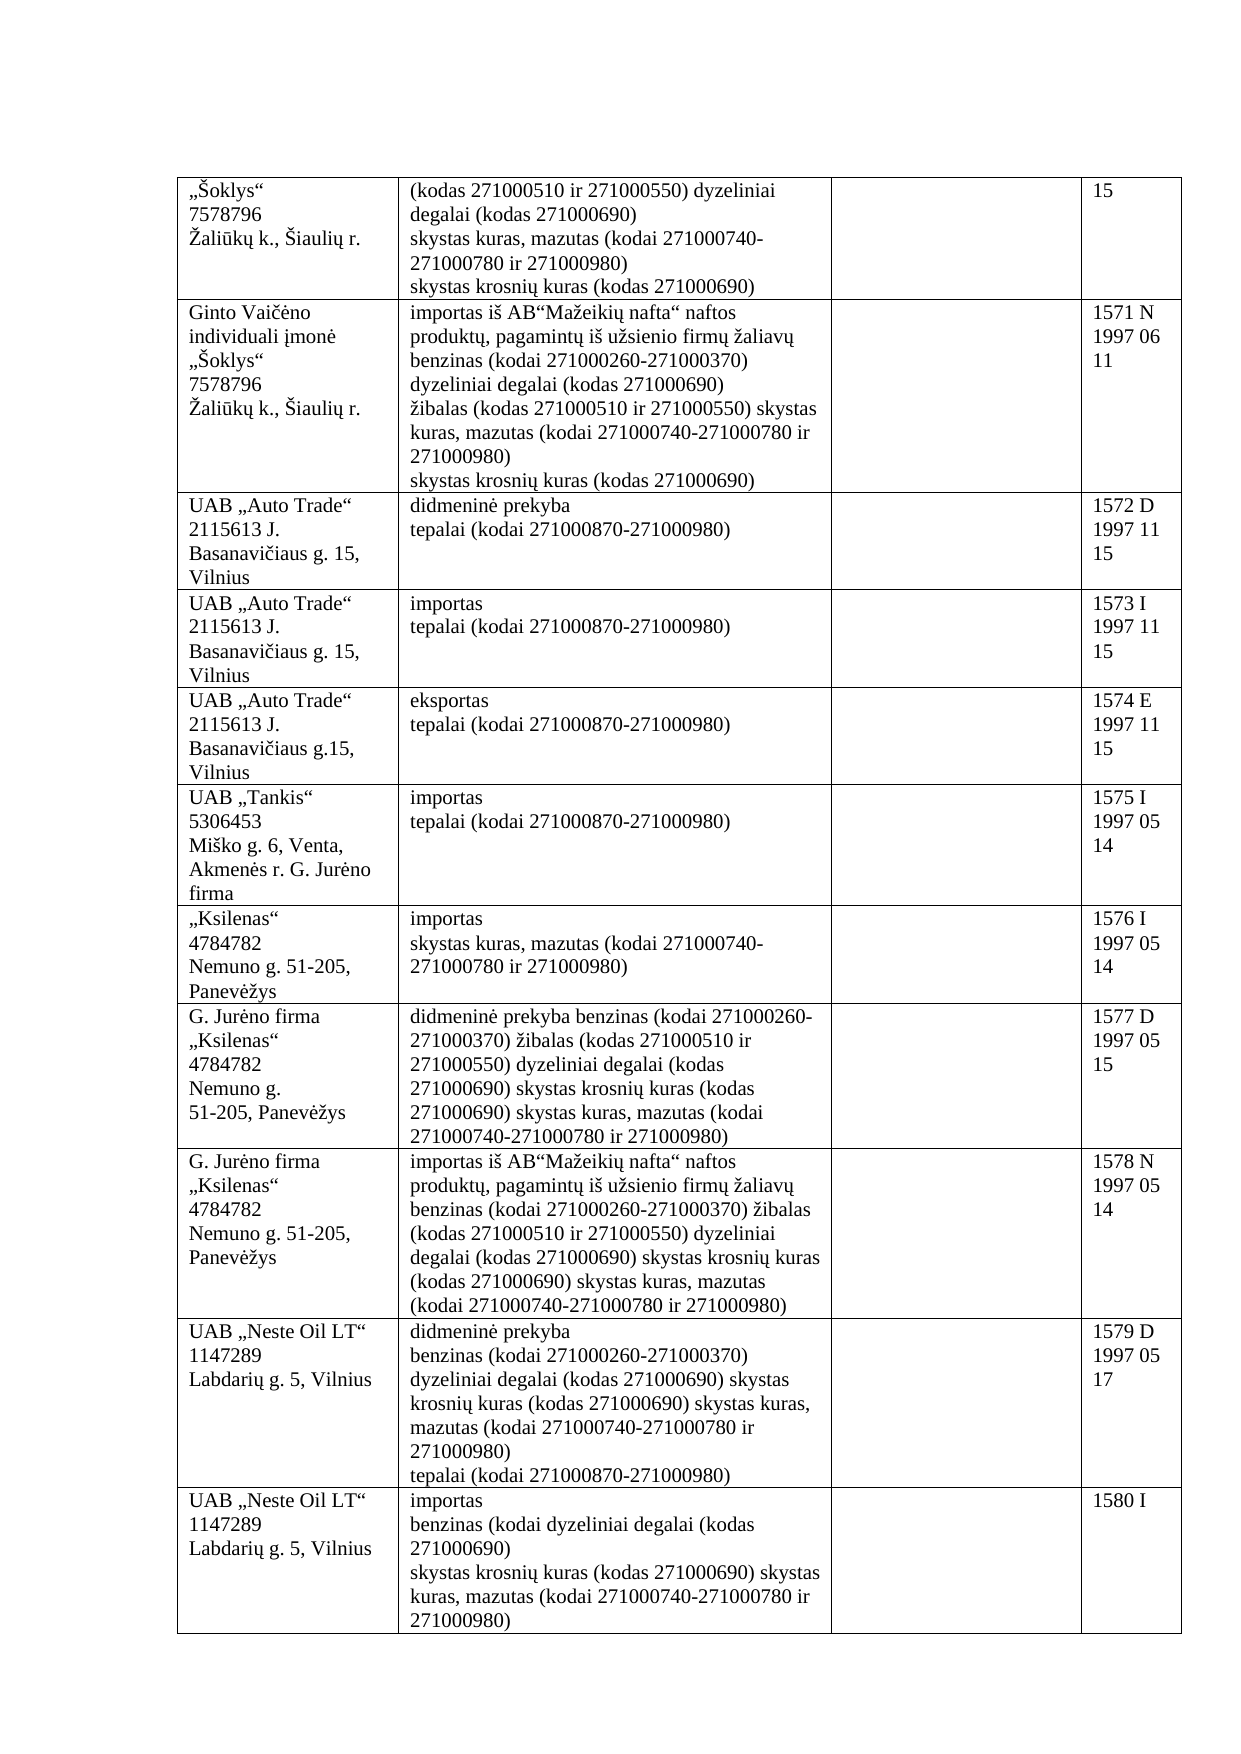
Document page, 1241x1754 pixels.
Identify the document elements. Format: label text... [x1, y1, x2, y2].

table_cell [832, 1149, 1081, 1317]
table_cell [832, 688, 1081, 784]
table_cell didmeninė prekyba tepalai (kodai 271000870-271000980) [399, 493, 831, 589]
table_cell importas skystas kuras, mazutas (kodai 271000740-271000780 ir 271000980) [399, 906, 831, 1003]
table_cell UAB „Neste Oil LT“ 1147289 Labdarių g. 5, Vilnius [178, 1319, 398, 1487]
table_cell 1577 D 1997 05 15 [1082, 1004, 1181, 1148]
table_cell 1571 N 1997 06 11 [1082, 300, 1181, 492]
table_cell 1578 N 1997 05 14 [1082, 1149, 1181, 1317]
table_cell 1574 E 1997 11 15 [1082, 688, 1181, 784]
table_cell 1580 I [1082, 1488, 1181, 1632]
table_cell [832, 493, 1081, 589]
table_cell 1579 D 1997 05 17 [1082, 1319, 1181, 1487]
table_cell importas iš AB“Mažeikių nafta“ naftos produktų, pagamintų iš užsienio firmų žaliavų benzinas (kodai 271000260-271000370) žibalas (kodas 271000510 ir 271000550) dyzeliniai degalai (kodas 271000690) skystas krosnių kuras (kodas 271000690) skystas kuras, mazutas (kodai 271000740-271000780 ir 271000980) [399, 1149, 831, 1317]
table_cell importas benzinas (kodai dyzeliniai degalai (kodas 271000690) skystas krosnių kuras (kodas 271000690) skystas kuras, mazutas (kodai 271000740-271000780 ir 271000980) [399, 1488, 831, 1632]
table_cell 1575 I 1997 05 14 [1082, 785, 1181, 905]
table_cell importas tepalai (kodai 271000870-271000980) [399, 590, 831, 687]
table_cell UAB „Auto Trade“ 2115613 J. Basanavičiaus g. 15, Vilnius [178, 493, 398, 589]
table_cell 1576 I 1997 05 14 [1082, 906, 1181, 1003]
table_cell G. Jurėno firma „Ksilenas“ 4784782 Nemuno g. 51-205, Panevėžys [178, 1149, 398, 1317]
table_cell (kodas 271000510 ir 271000550) dyzeliniai degalai (kodas 271000690) skystas kuras, mazutas (kodai 271000740-271000780 ir 271000980) skystas krosnių kuras (kodas 271000690) [399, 178, 831, 298]
table_cell UAB „Neste Oil LT“ 1147289 Labdarių g. 5, Vilnius [178, 1488, 398, 1632]
table_cell UAB „Auto Trade“ 2115613 J. Basanavičiaus g.15, Vilnius [178, 688, 398, 784]
table_cell eksportas tepalai (kodai 271000870-271000980) [399, 688, 831, 784]
table_cell 1572 D 1997 11 15 [1082, 493, 1181, 589]
table_cell importas iš AB“Mažeikių nafta“ naftos produktų, pagamintų iš užsienio firmų žaliavų benzinas (kodai 271000260-271000370) dyzeliniai degalai (kodas 271000690) žibalas (kodas 271000510 ir 271000550) skystas kuras, mazutas (kodai 271000740-271000780 ir 271000980) skystas krosnių kuras (kodas 271000690) [399, 300, 831, 492]
table_cell [832, 178, 1081, 298]
table_cell G. Jurėno firma „Ksilenas“ 4784782 Nemuno g. 51-205, Panevėžys [178, 1004, 398, 1148]
table_cell didmeninė prekyba benzinas (kodai 271000260-271000370) žibalas (kodas 271000510 ir 271000550) dyzeliniai degalai (kodas 271000690) skystas krosnių kuras (kodas 271000690) skystas kuras, mazutas (kodai 271000740-271000780 ir 271000980) [399, 1004, 831, 1148]
table_cell [832, 1004, 1081, 1148]
table_cell [832, 300, 1081, 492]
table_cell 15 [1082, 178, 1181, 298]
table_cell didmeninė prekyba benzinas (kodai 271000260-271000370) dyzeliniai degalai (kodas 271000690) skystas krosnių kuras (kodas 271000690) skystas kuras, mazutas (kodai 271000740-271000780 ir 271000980) tepalai (kodai 271000870-271000980) [399, 1319, 831, 1487]
table_cell [832, 1319, 1081, 1487]
table_cell [832, 906, 1081, 1003]
table_cell UAB „Auto Trade“ 2115613 J. Basanavičiaus g. 15, Vilnius [178, 590, 398, 687]
table_cell [832, 590, 1081, 687]
table_cell „Šoklys“ 7578796 Žaliūkų k., Šiaulių r. [178, 178, 398, 298]
table_cell [832, 785, 1081, 905]
table_cell Ginto Vaičėno individuali įmonė „Šoklys“ 7578796 Žaliūkų k., Šiaulių r. [178, 300, 398, 492]
table_cell importas tepalai (kodai 271000870-271000980) [399, 785, 831, 905]
table_cell UAB „Tankis“ 5306453 Miško g. 6, Venta, Akmenės r. G. Jurėno firma [178, 785, 398, 905]
table_cell [832, 1488, 1081, 1632]
table_cell „Ksilenas“ 4784782 Nemuno g. 51-205, Panevėžys [178, 906, 398, 1003]
table_cell 1573 I 1997 11 15 [1082, 590, 1181, 687]
